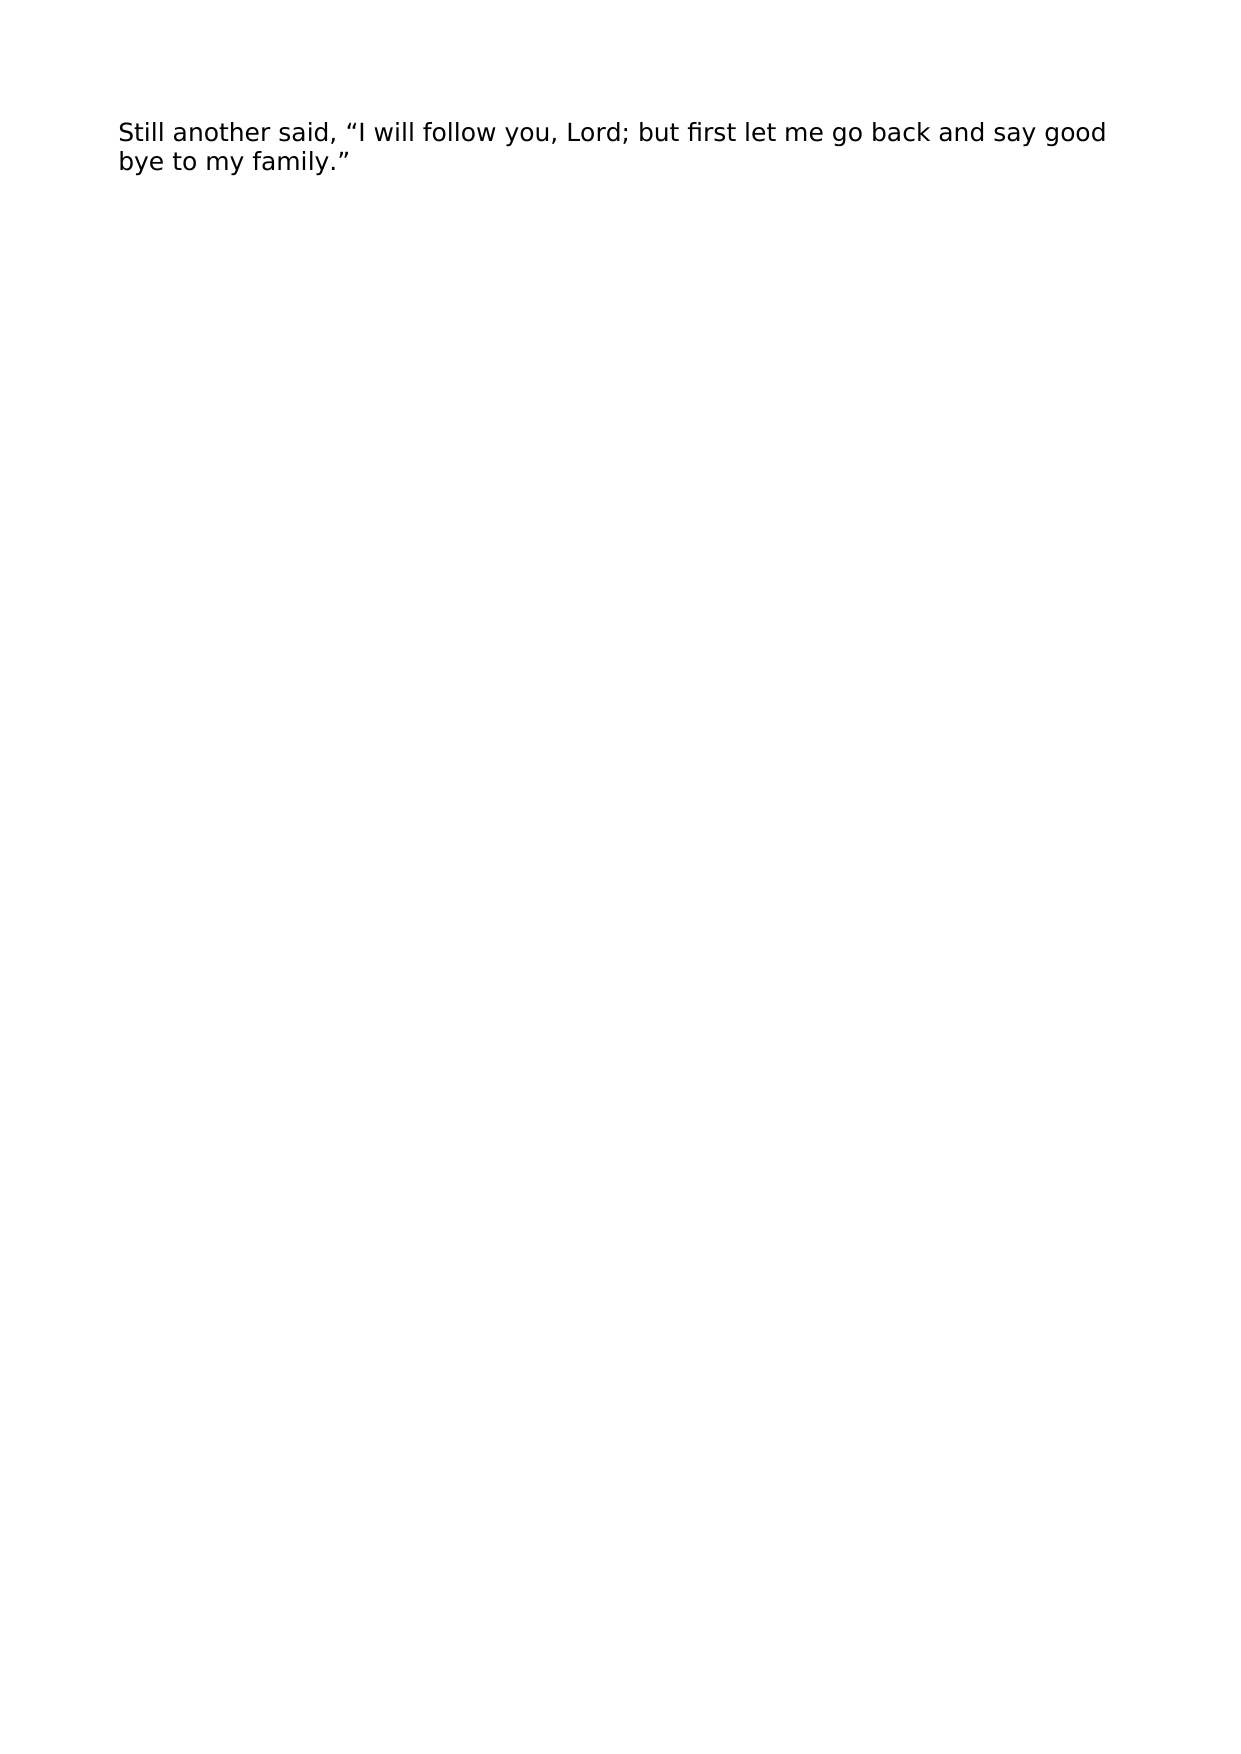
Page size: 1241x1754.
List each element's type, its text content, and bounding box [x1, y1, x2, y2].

text Still another said, “I will follow you, Lord; but first let me go back and say good bye to my family.” [118, 118, 1122, 176]
